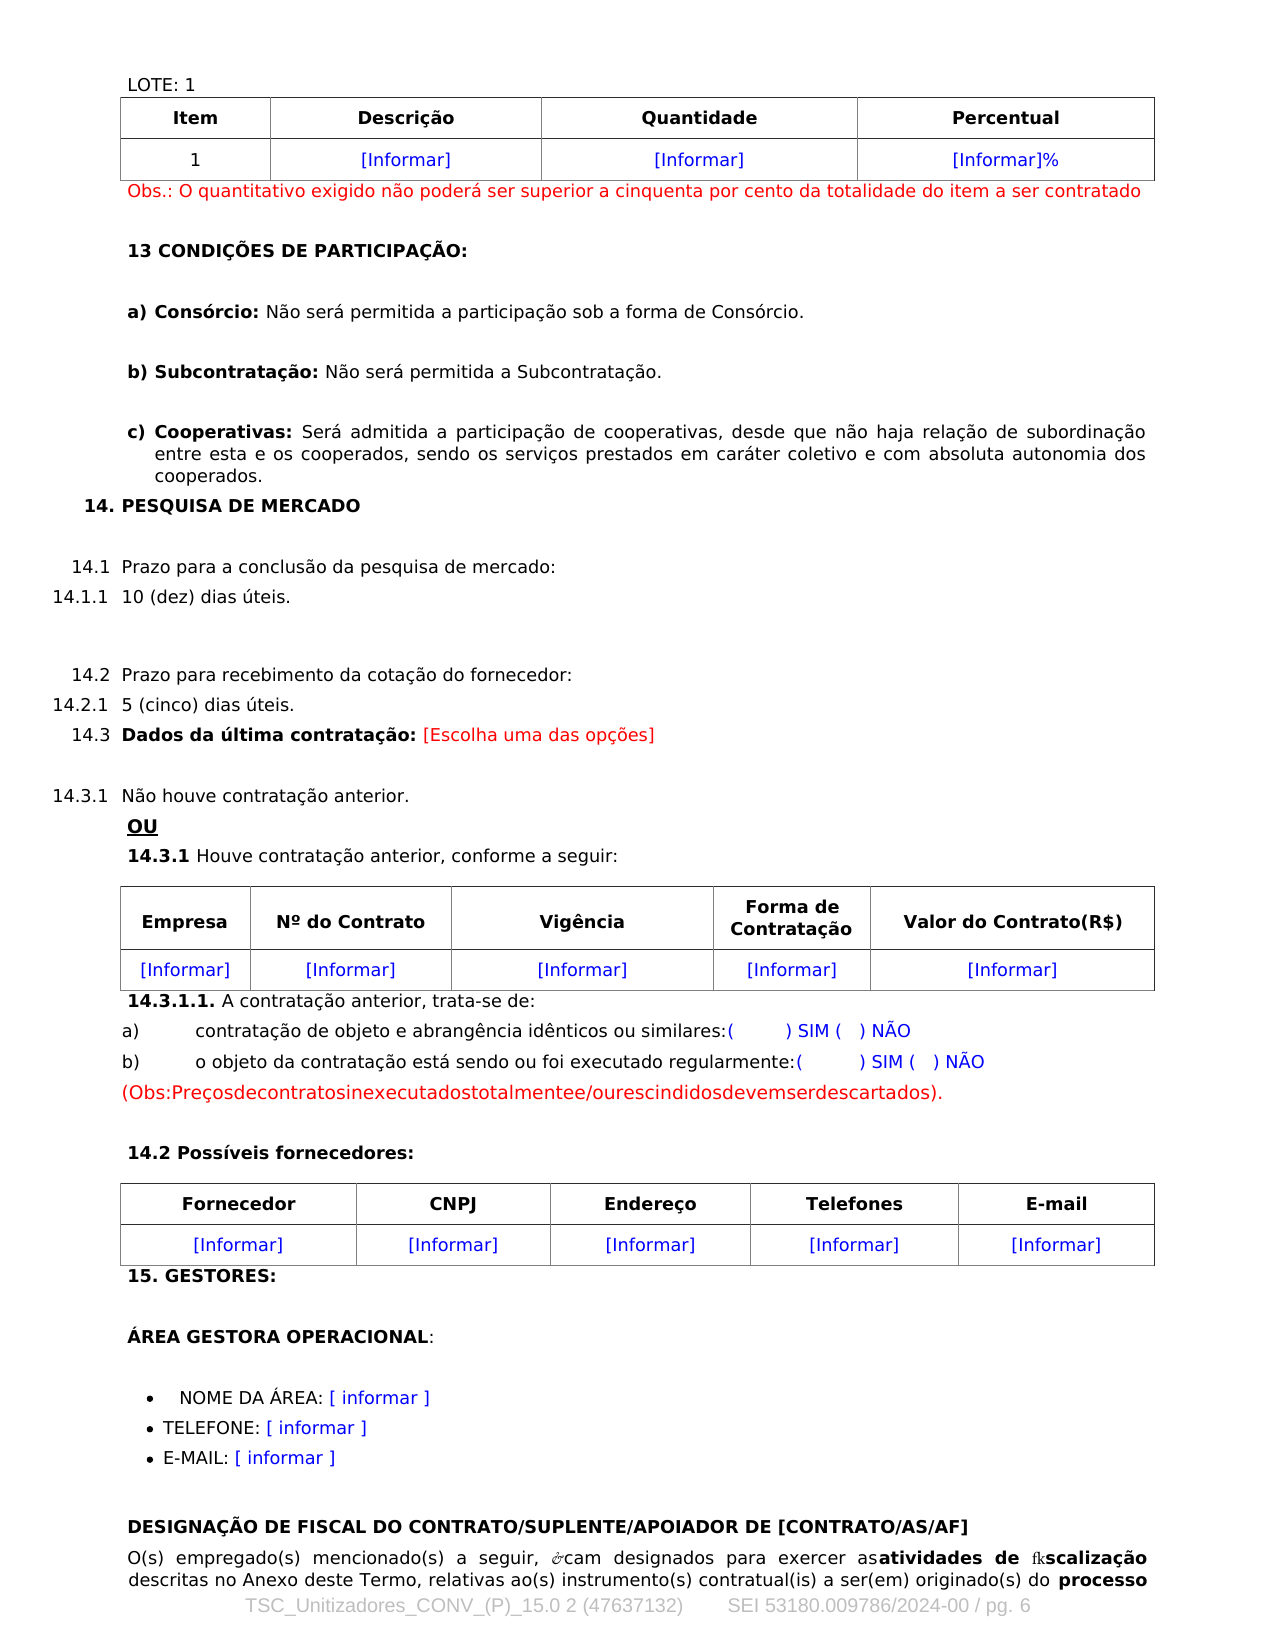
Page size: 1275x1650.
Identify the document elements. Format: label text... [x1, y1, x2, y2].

list 10 (dez) dias úteis. [52, 587, 1147, 607]
table_header CNPJ [357, 1184, 550, 1224]
table_header Telefones [751, 1184, 958, 1224]
table_cell [Informar] [357, 1225, 550, 1265]
text 14.3.1.1. A contratação anterior, trata-se de: [127, 991, 1147, 1012]
table_cell [Informar]% [858, 139, 1154, 179]
table_cell [Informar] [751, 1225, 958, 1265]
table_cell [Informar] [542, 139, 857, 179]
text TELEFONE: [ informar ] [163, 1418, 1148, 1438]
table_header Item [121, 98, 270, 138]
table_cell [Informar] [452, 950, 713, 990]
list Dados da última contratação: [Escolha uma das opções] [71, 725, 1147, 746]
table_header Valor do Contrato(R$) [871, 887, 1154, 949]
text NOME DA ÁREA: [ informar ] [147, 1388, 1147, 1408]
table_header Nº do Contrato [251, 887, 451, 949]
table_cell [Informar] [271, 139, 541, 179]
table_cell [Informar] [121, 1225, 356, 1265]
list Prazo para recebimento da cotação do fornecedor: [71, 665, 1147, 686]
table_header Fornecedor [121, 1184, 356, 1224]
subtitle OU [127, 816, 1153, 838]
table_header E-mail [959, 1184, 1154, 1224]
list Subcontratação: Não será permitida a Subcontratação. [127, 362, 1147, 382]
list Consórcio: Não será permitida a participação sob a forma de Consórcio. [127, 302, 1147, 322]
table_header Empresa [121, 887, 250, 949]
list 5 (cinco) dias úteis. [52, 695, 1147, 716]
table_cell [Informar] [551, 1225, 750, 1265]
list contratação de objeto e abrangência idênticos ou similares:( ) SIM ( ) NÃO [121, 1021, 1147, 1042]
text O(s) empregado(s) mencionado(s) a seguir, cam designados para exercer asatividades de scalização descritas no Anexo deste Termo, relativas ao(s) instrumento(s) contratual(is) a ser(em) originado(s) do processo [127, 1548, 1147, 1590]
text 15. GESTORES: [127, 1266, 1153, 1287]
table_header Quantidade [542, 98, 857, 138]
text 13 CONDIÇÕES DE PARTICIPAÇÃO: [127, 241, 1153, 262]
table_cell 1 [121, 139, 270, 179]
table_header Percentual [858, 98, 1154, 138]
table_cell [Informar] [121, 950, 250, 990]
list o objeto da contratação está sendo ou foi executado regularmente:( ) SIM ( ) NÃO (Obs:Preçosdecontratosinexecutadostotalmentee/ourescindidosdevemserdescartados). [121, 1051, 1147, 1103]
table_cell [Informar] [251, 950, 451, 990]
table_header Vigência [452, 887, 713, 949]
text LOTE: 1 [127, 75, 1147, 96]
text E-MAIL: [ informar ] [163, 1448, 1148, 1468]
table_header Descrição [271, 98, 541, 138]
table_cell [Informar] [871, 950, 1154, 990]
table_header Forma de Contratação [714, 887, 870, 949]
text Obs.: O quantitativo exigido não poderá ser superior a cinquenta por cento da totalidade do item a ser contratado [127, 181, 1147, 201]
list Não houve contratação anterior. [52, 786, 1147, 806]
text ÁREA GESTORA OPERACIONAL: [127, 1327, 1153, 1348]
text 14.3.1 Houve contratação anterior, conforme a seguir: [127, 846, 1147, 867]
table_header Endereço [551, 1184, 750, 1224]
list Prazo para a conclusão da pesquisa de mercado: [71, 557, 1147, 577]
list Cooperativas: Será admitida a participação de cooperativas, desde que não haja relação de subordinação entre esta e os cooperados, sendo os serviços prestados em caráter coletivo e com absoluta autonomia dos cooperados. [127, 422, 1147, 487]
list PESQUISA DE MERCADO [83, 496, 1153, 517]
text 14.2 Possíveis fornecedores: [127, 1143, 1153, 1163]
table_cell [Informar] [959, 1225, 1154, 1265]
text DESIGNAÇÃO DE FISCAL DO CONTRATO/SUPLENTE/APOIADOR DE [CONTRATO/AS/AF] [127, 1517, 1153, 1538]
table_cell [Informar] [714, 950, 870, 990]
